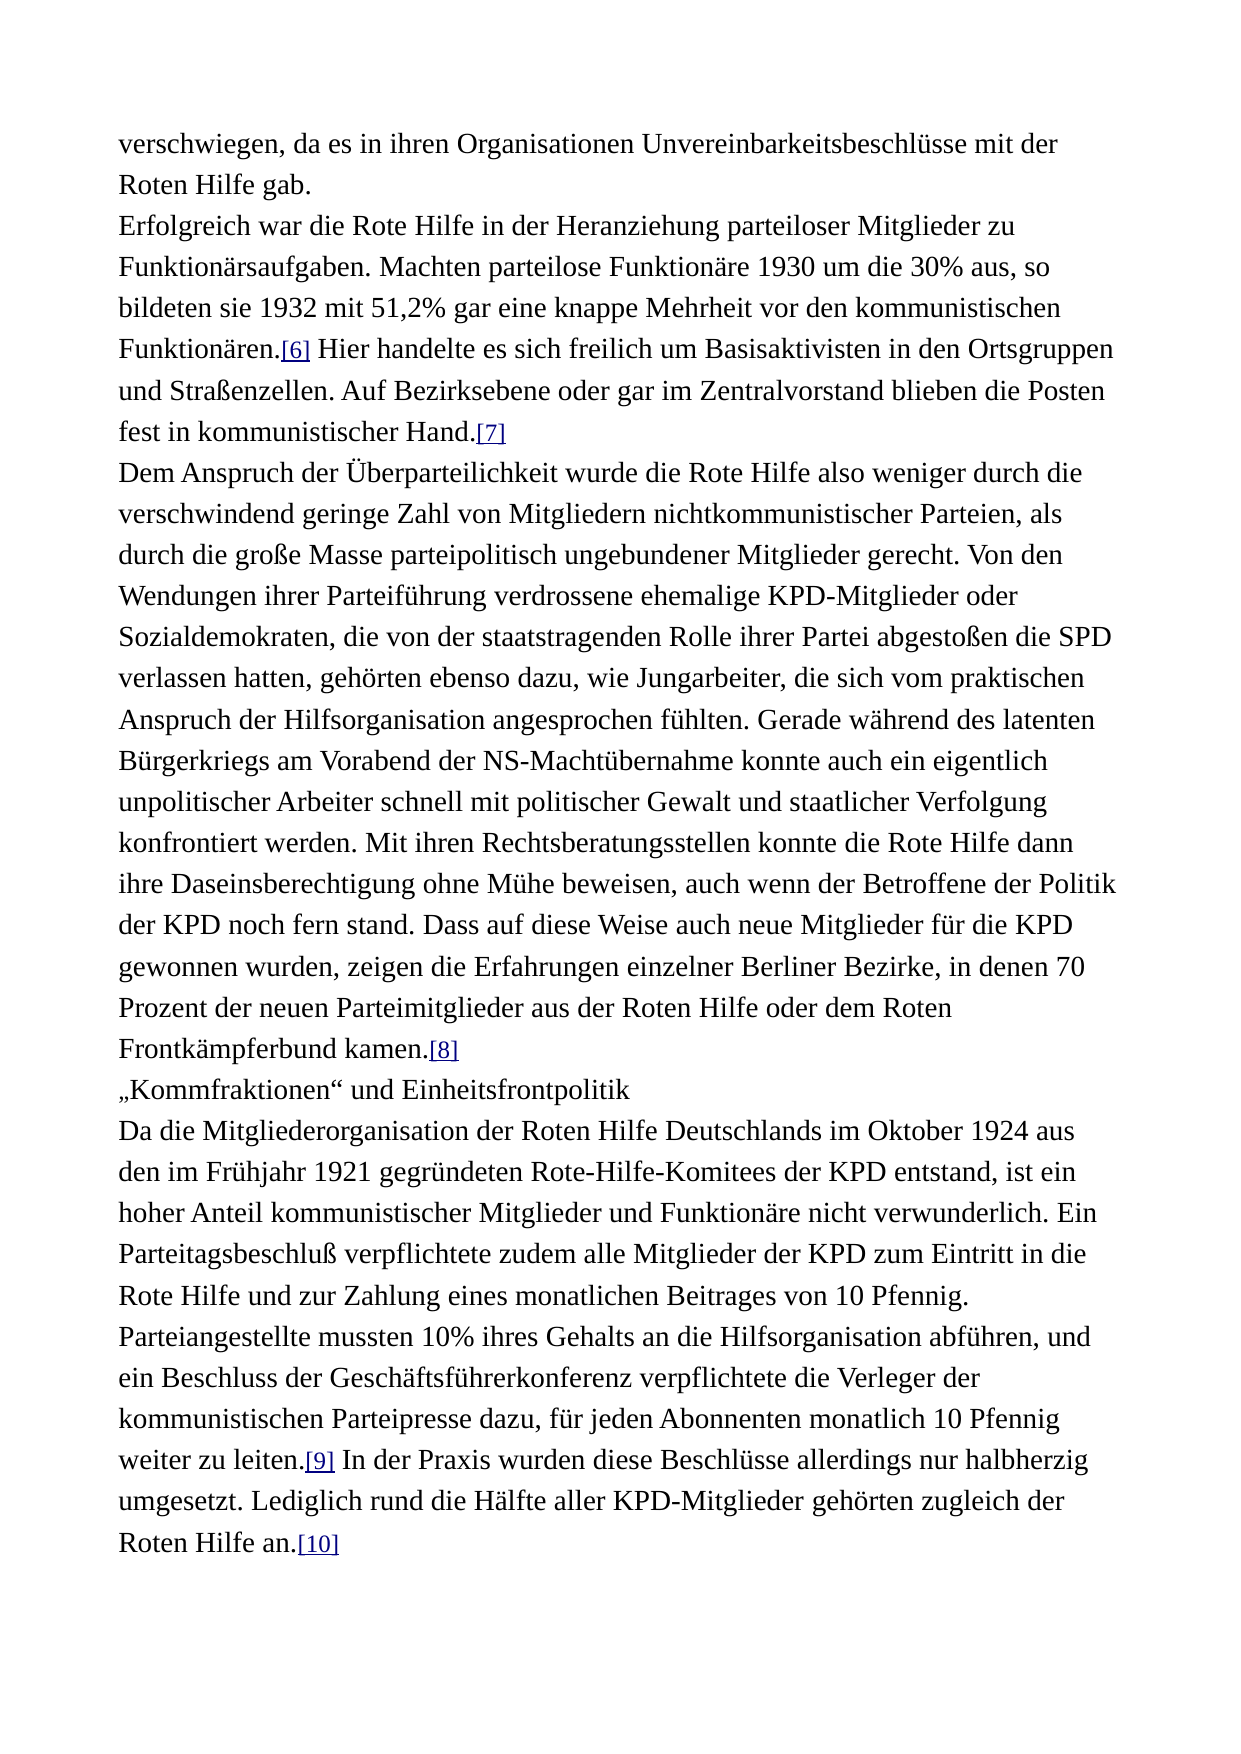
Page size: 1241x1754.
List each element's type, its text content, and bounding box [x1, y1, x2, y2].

text Dem Anspruch der Überparteilichkeit wurde die Rote Hilfe also weniger durch die verschwindend geringe Zahl von Mitgliedern nichtkommunistischer Parteien, als durch die große Masse parteipolitisch ungebundener Mitglieder gerecht. Von den Wendungen ihrer Parteiführung verdrossene ehemalige KPD-Mitglieder oder Sozialdemokraten, die von der staatstragenden Rolle ihrer Partei abgestoßen die SPD verlassen hatten, gehörten ebenso dazu, wie Jungarbeiter, die sich vom praktischen Anspruch der Hilfsorganisation angesprochen fühlten. Gerade während des latenten Bürgerkriegs am Vorabend der NS-Machtübernahme konnte auch ein eigentlich unpolitischer Arbeiter schnell mit politischer Gewalt und staatlicher Verfolgung konfrontiert werden. Mit ihren Rechtsberatungsstellen konnte die Rote Hilfe dann ihre Daseinsberechtigung ohne Mühe beweisen, auch wenn der Betroffene der Politik der KPD noch fern stand. Dass auf diese Weise auch neue Mitglieder für die KPD gewonnen wurden, zeigen die Erfahrungen einzelner Berliner Bezirke, in denen 70 Prozent der neuen Parteimitglieder aus der Roten Hilfe oder dem Roten Frontkämpferbund kamen.[8] [118, 447, 1122, 1064]
text „Kommfraktionen“ und Einheitsfrontpolitik [118, 1064, 1122, 1106]
text Da die Mitgliederorganisation der Roten Hilfe Deutschlands im Oktober 1924 aus den im Frühjahr 1921 gegründeten Rote-Hilfe-Komitees der KPD entstand, ist ein hoher Anteil kommunistischer Mitglieder und Funktionäre nicht verwunderlich. Ein Parteitagsbeschluß verpflichtete zudem alle Mitglieder der KPD zum Eintritt in die Rote Hilfe und zur Zahlung eines monatlichen Beitrages von 10 Pfennig. Parteiangestellte mussten 10% ihres Gehalts an die Hilfsorganisation abführen, und ein Beschluss der Geschäftsführerkonferenz verpflichtete die Verleger der kommunistischen Parteipresse dazu, für jeden Abonnenten monatlich 10 Pfennig weiter zu leiten.[9] In der Praxis wurden diese Beschlüsse allerdings nur halbherzig umgesetzt. Lediglich rund die Hälfte aller KPD-Mitglieder gehörten zugleich der Roten Hilfe an.[10] [118, 1106, 1122, 1558]
text verschwiegen, da es in ihren Organisationen Unvereinbarkeitsbeschlüsse mit der Roten Hilfe gab. [118, 118, 1122, 200]
text Erfolgreich war die Rote Hilfe in der Heranziehung parteiloser Mitglieder zu Funktionärsaufgaben. Machten parteilose Funktionäre 1930 um die 30% aus, so bildeten sie 1932 mit 51,2% gar eine knappe Mehrheit vor den kommunistischen Funktionären.[6] Hier handelte es sich freilich um Basisaktivisten in den Ortsgruppen und Straßenzellen. Auf Bezirksebene oder gar im Zentralvorstand blieben die Posten fest in kommunistischer Hand.[7] [118, 200, 1122, 447]
